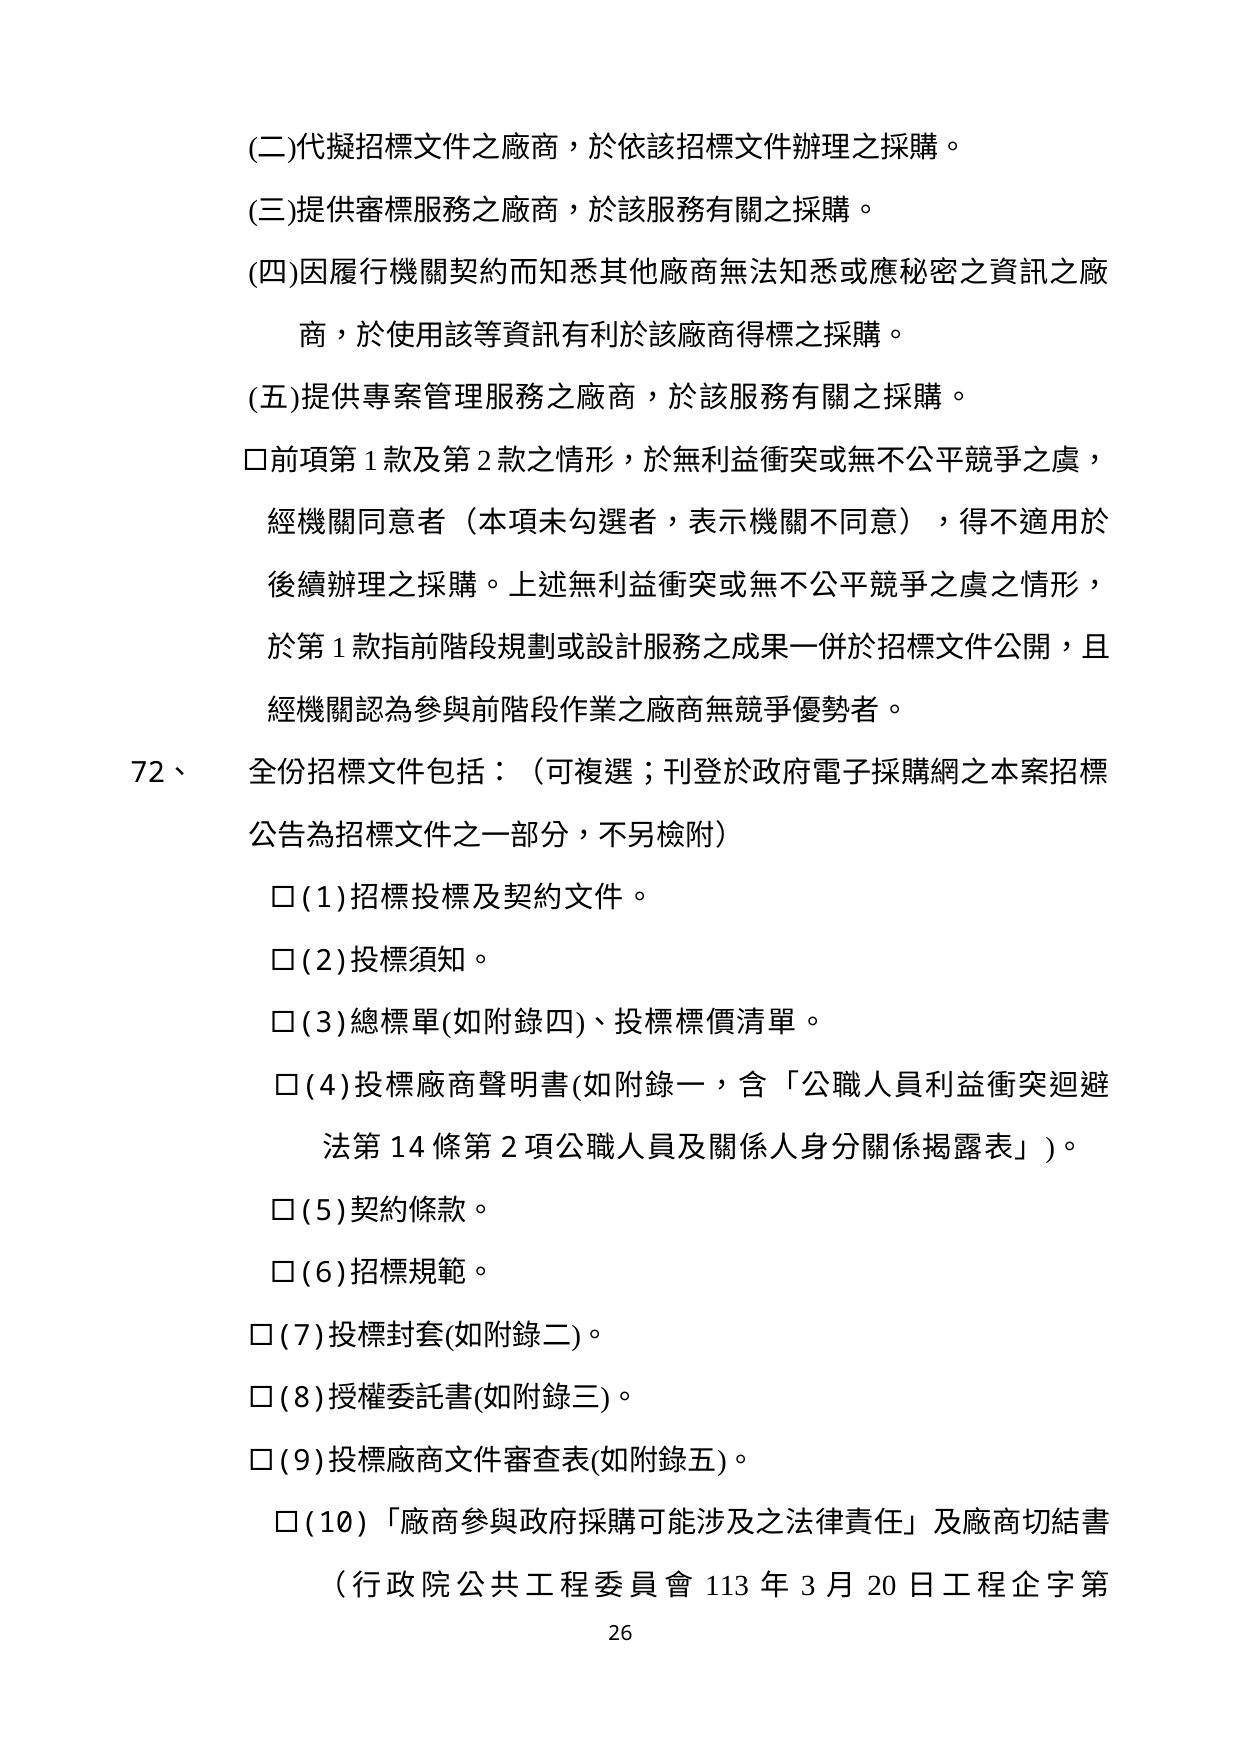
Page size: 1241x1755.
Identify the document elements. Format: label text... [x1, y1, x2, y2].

text (4)投標廠商聲明書(如附錄一，含「公職人員利益衝突迴避法第14條第2項公職人員及關係人身分關係揭露表」)。 [130, 1041, 1110, 1166]
list 全份招標文件包括：（可複選；刊登於政府電子採購網之本案招標公告為招標文件之一部分，不另檢附） [130, 728, 1110, 853]
text 前項第1款及第2款之情形，於無利益衝突或無不公平競爭之虞，經機關同意者（本項未勾選者，表示機關不同意），得不適用於後續辦理之採購。上述無利益衝突或無不公平競爭之虞之情形，於第1款指前階段規劃或設計服務之成果一併於招標文件公開，且經機關認為參與前階段作業之廠商無競爭優勢者。 [242, 416, 1110, 728]
text (2)投標須知。 [130, 916, 1110, 978]
text (3)總標單(如附錄四)、投標標價清單。 [130, 978, 1110, 1041]
text (四)因履行機關契約而知悉其他廠商無法知悉或應秘密之資訊之廠商，於使用該等資訊有利於該廠商得標之採購。 [248, 228, 1110, 353]
text (1)招標投標及契約文件。 [130, 853, 1110, 916]
text (8)授權委託書(如附錄三)。 [130, 1353, 1110, 1416]
text (二)代擬招標文件之廠商，於依該招標文件辦理之採購。 [248, 103, 1110, 166]
text (10)「廠商參與政府採購可能涉及之法律責任」及廠商切結書（行政院公共工程委員會113年3月20日工程企字第 [130, 1478, 1110, 1603]
text (7)投標封套(如附錄二)。 [130, 1291, 1110, 1353]
text (6)招標規範。 [130, 1228, 1110, 1291]
text (5)契約條款。 [130, 1166, 1110, 1228]
text (三)提供審標服務之廠商，於該服務有關之採購。 [248, 166, 1110, 228]
text (五)提供專案管理服務之廠商，於該服務有關之採購。 [248, 353, 1110, 416]
text (9)投標廠商文件審查表(如附錄五)。 [130, 1416, 1110, 1478]
